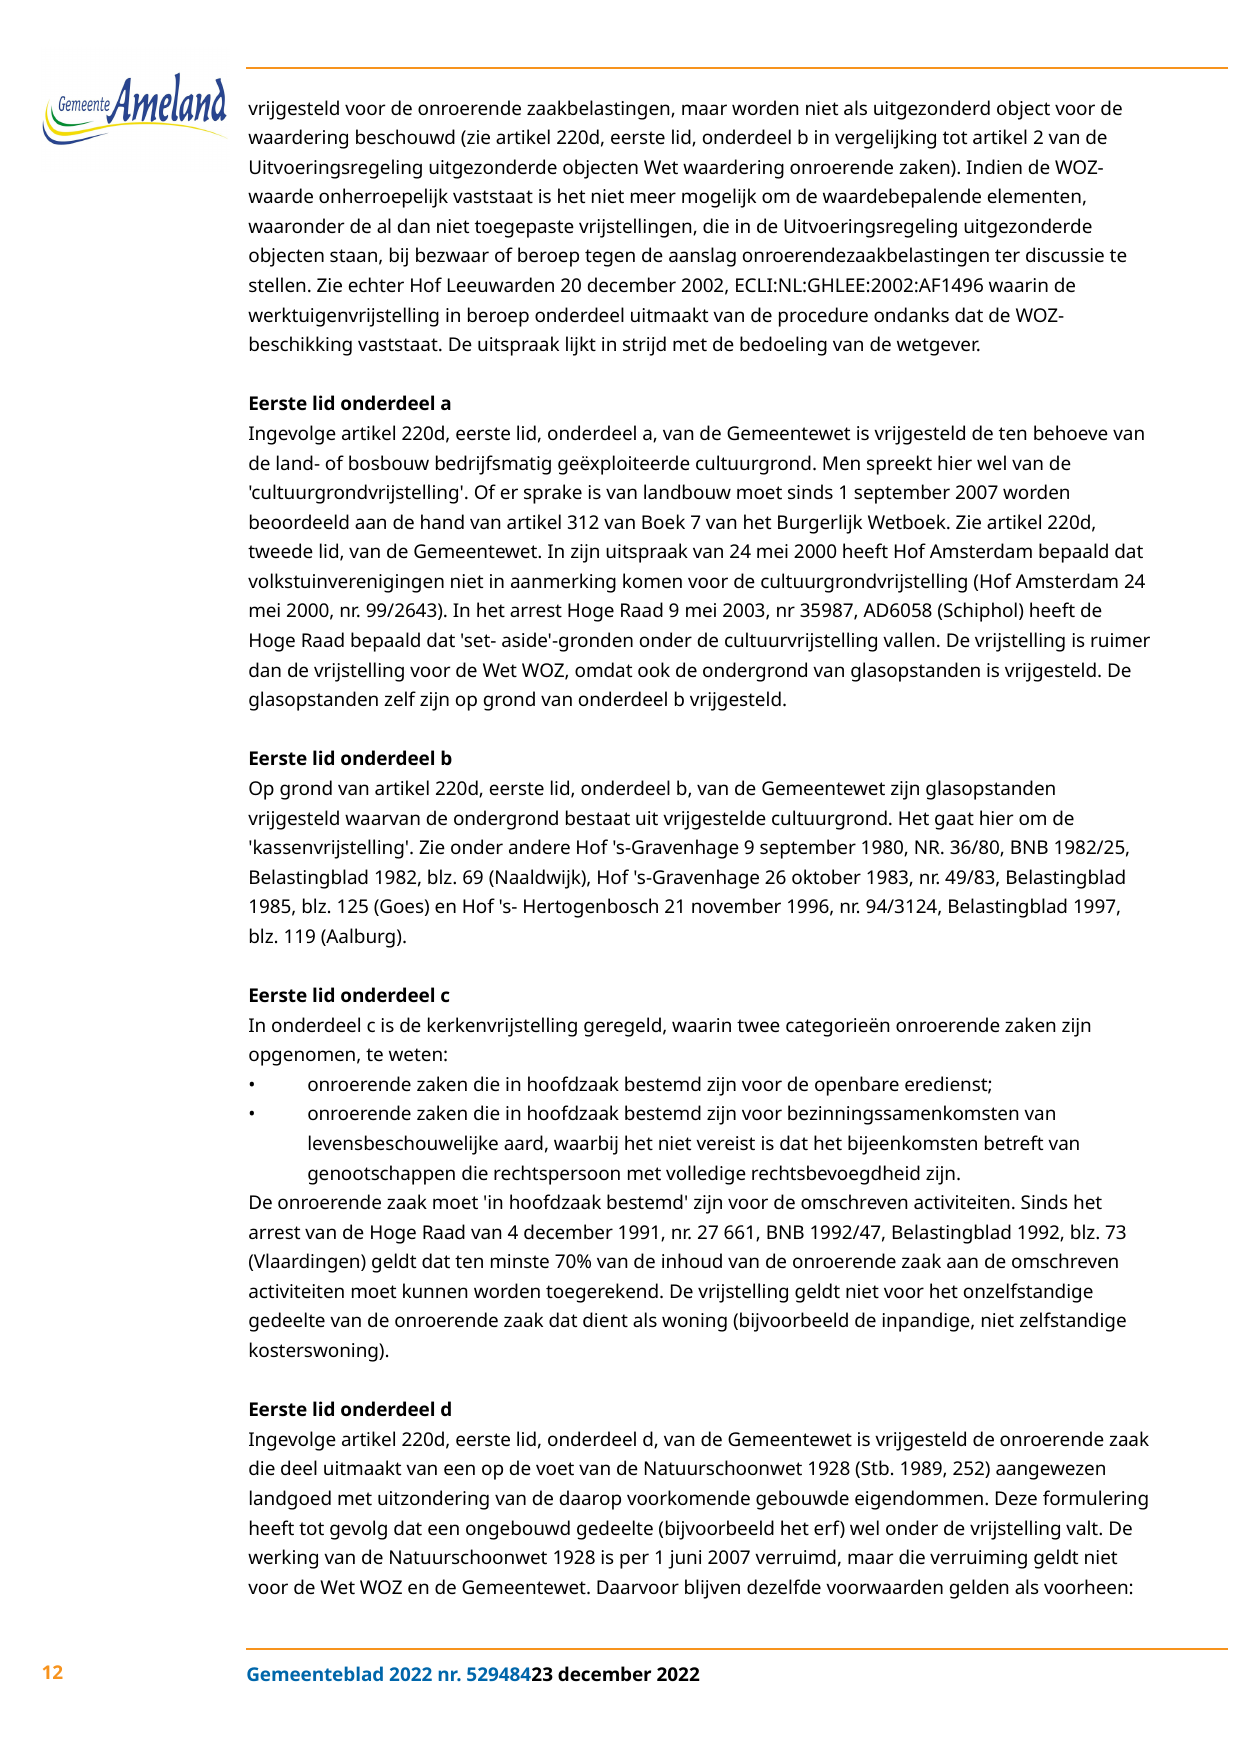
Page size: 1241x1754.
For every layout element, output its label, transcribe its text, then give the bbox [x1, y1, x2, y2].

text Ingevolge artikel 220d, eerste lid, onderdeel a, van de Gemeentewet is vrijgesteld de ten behoeve van de land- of bosbouw bedrijfsmatig geëxploiteerde cultuurgrond. Men spreekt hier wel van de 'cultuurgrondvrijstelling'. Of er sprake is van landbouw moet sinds 1 september 2007 worden beoordeeld aan de hand van artikel 312 van Boek 7 van het Burgerlijk Wetboek. Zie artikel 220d, tweede lid, van de Gemeentewet. In zijn uitspraak van 24 mei 2000 heeft Hof Amsterdam bepaald dat volkstuinverenigingen niet in aanmerking komen voor de cultuurgrondvrijstelling (Hof Amsterdam 24 mei 2000, nr. 99/2643). In het arrest Hoge Raad 9 mei 2003, nr 35987, AD6058 (Schiphol) heeft de Hoge Raad bepaald dat 'set- aside'-gronden onder de cultuurvrijstelling vallen. De vrijstelling is ruimer dan de vrijstelling voor de Wet WOZ, omdat ook de ondergrond van glasopstanden is vrijgesteld. De glasopstanden zelf zijn op grond van onderdeel b vrijgesteld. [248, 420, 1152, 712]
text Op grond van artikel 220d, eerste lid, onderdeel b, van de Gemeentewet zijn glasopstanden vrijgesteld waarvan de ondergrond bestaat uit vrijgestelde cultuurgrond. Het gaat hier om de 'kassenvrijstelling'. Zie onder andere Hof 's-Gravenhage 9 september 1980, NR. 36/80, BNB 1982/25, Belastingblad 1982, blz. 69 (Naaldwijk), Hof 's-Gravenhage 26 oktober 1983, nr. 49/83, Belastingblad 1985, blz. 125 (Goes) en Hof 's- Hertogenbosch 21 november 1996, nr. 94/3124, Belastingblad 1997, blz. 119 (Aalburg). [248, 775, 1152, 949]
list onroerende zaken die in hoofdzaak bestemd zijn voor bezinningssamenkomsten van levensbeschouwelijke aard, waarbij het niet vereist is dat het bijeenkomsten betreft van genootschappen die rechtspersoon met volledige rechtsbevoegdheid zijn. [248, 1101, 1152, 1186]
text Eerste lid onderdeel d [248, 1396, 1152, 1422]
text vrijgesteld voor de onroerende zaakbelastingen, maar worden niet als uitgezonderd object voor de waardering beschouwd (zie artikel 220d, eerste lid, onderdeel b in vergelijking tot artikel 2 van de Uitvoeringsregeling uitgezonderde objecten Wet waardering onroerende zaken). Indien de WOZ-waarde onherroepelijk vaststaat is het niet meer mogelijk om de waardebepalende elementen, waaronder de al dan niet toegepaste vrijstellingen, die in de Uitvoeringsregeling uitgezonderde objecten staan, bij bezwaar of beroep tegen de aanslag onroerendezaakbelastingen ter discussie te stellen. Zie echter Hof Leeuwarden 20 december 2002, ECLI:NL:GHLEE:2002:AF1496 waarin de werktuigenvrijstelling in beroep onderdeel uitmaakt van de procedure ondanks dat de WOZ-beschikking vaststaat. De uitspraak lijkt in strijd met de bedoeling van de wetgever. [248, 95, 1152, 357]
text In onderdeel c is de kerkenvrijstelling geregeld, waarin twee categorieën onroerende zaken zijn opgenomen, te weten: [248, 1012, 1152, 1067]
text Eerste lid onderdeel b [248, 746, 1152, 771]
text De onroerende zaak moet 'in hoofdzaak bestemd' zijn voor de omschreven activiteiten. Sinds het arrest van de Hoge Raad van 4 december 1991, nr. 27 661, BNB 1992/47, Belastingblad 1992, blz. 73 (Vlaardingen) geldt dat ten minste 70% van de inhoud van de onroerende zaak aan de omschreven activiteiten moet kunnen worden toegerekend. De vrijstelling geldt niet voor het onzelfstandige gedeelte van de onroerende zaak dat dient als woning (bijvoorbeeld de inpandige, niet zelfstandige kosterswoning). [248, 1189, 1152, 1363]
text Eerste lid onderdeel c [248, 982, 1152, 1008]
text Eerste lid onderdeel a [248, 391, 1152, 416]
list onroerende zaken die in hoofdzaak bestemd zijn voor de openbare eredienst; [248, 1071, 1152, 1097]
text Ingevolge artikel 220d, eerste lid, onderdeel d, van de Gemeentewet is vrijgesteld de onroerende zaak die deel uitmaakt van een op de voet van de Natuurschoonwet 1928 (Stb. 1989, 252) aangewezen landgoed met uitzondering van de daarop voorkomende gebouwde eigendommen. Deze formulering heeft tot gevolg dat een ongebouwd gedeelte (bijvoorbeeld het erf) wel onder de vrijstelling valt. De werking van de Natuurschoonwet 1928 is per 1 juni 2007 verruimd, maar die verruiming geldt niet voor de Wet WOZ en de Gemeentewet. Daarvoor blijven dezelfde voorwaarden gelden als voorheen: [248, 1426, 1152, 1600]
picture [41, 47, 231, 172]
